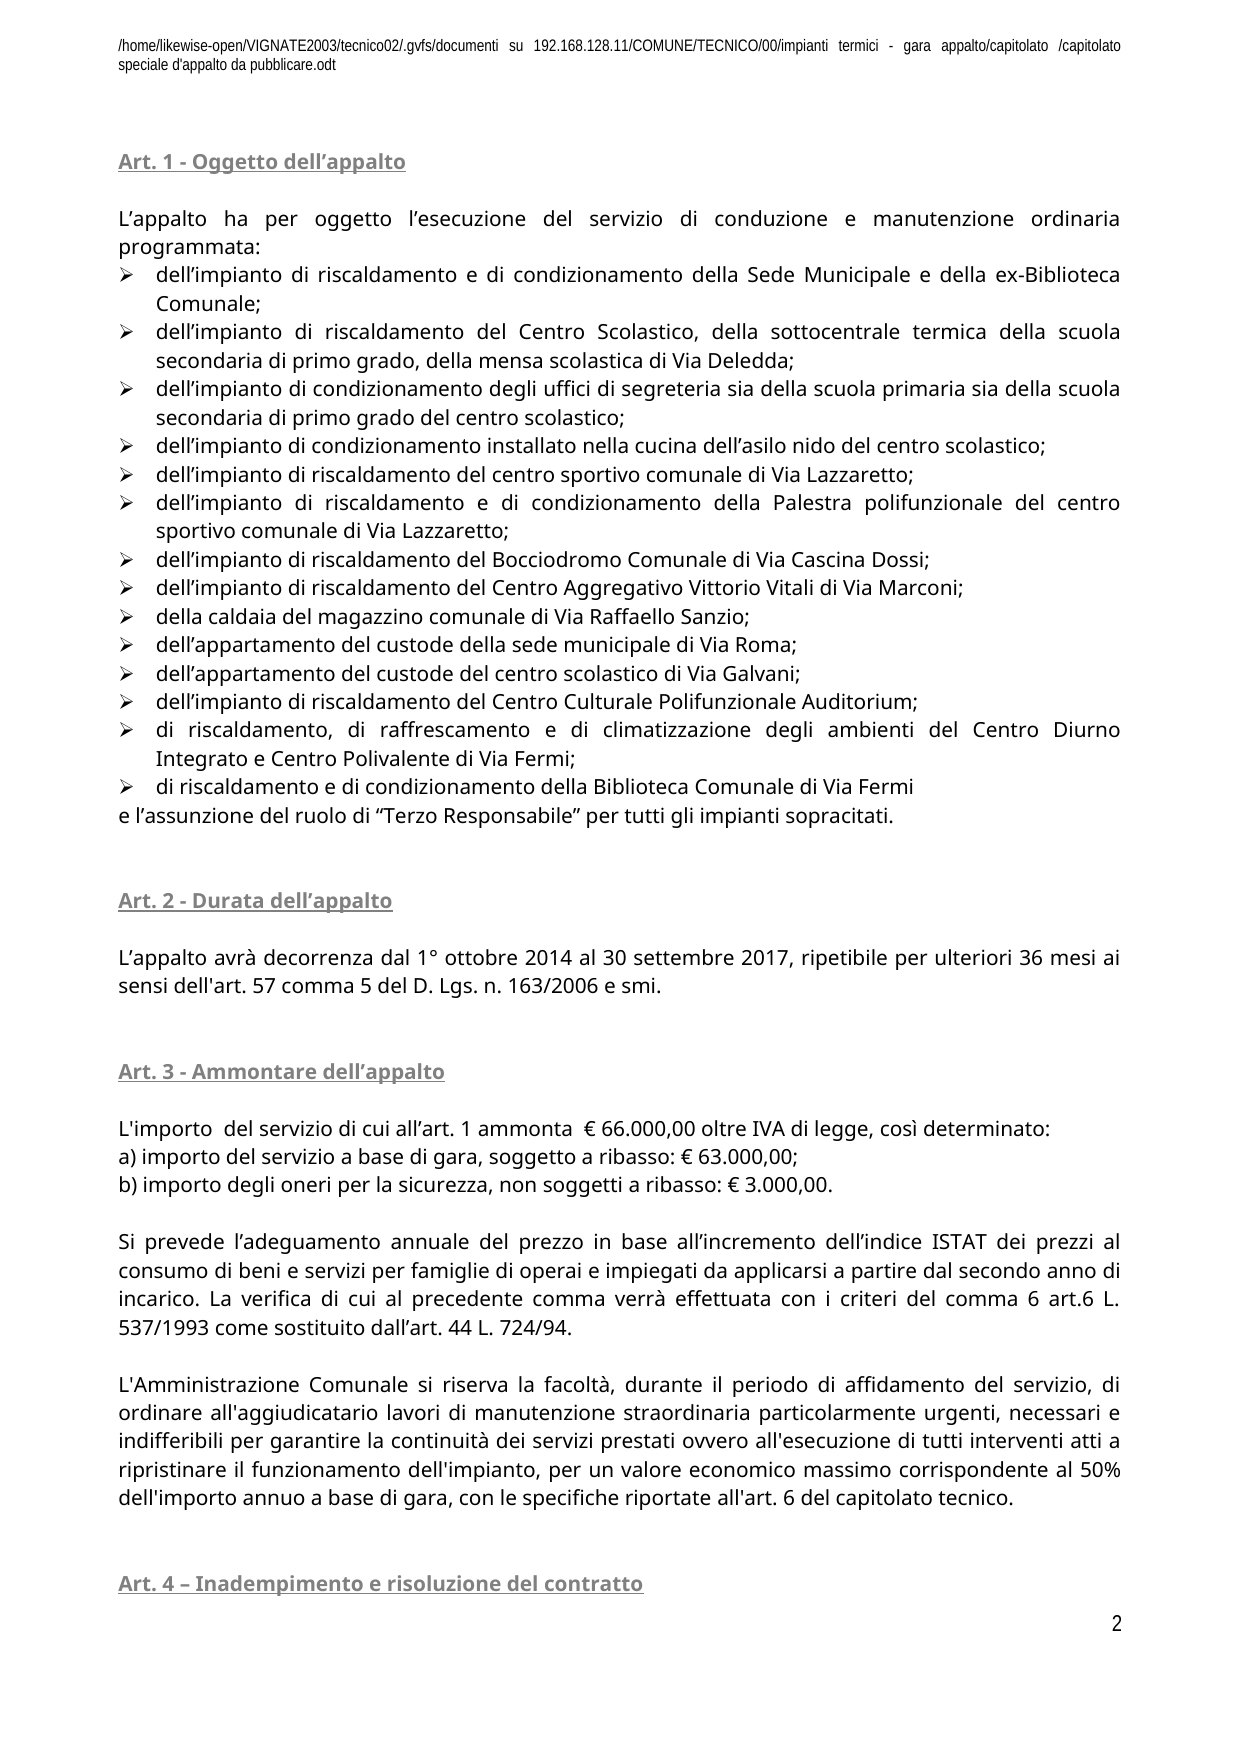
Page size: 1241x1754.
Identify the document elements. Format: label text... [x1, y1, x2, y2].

list dell’impianto di condizionamento installato nella cucina dell’asilo nido del centro scolastico; [118, 431, 1122, 460]
text e l’assunzione del ruolo di “Terzo Responsabile” per tutti gli impianti sopracitati. [118, 801, 1122, 829]
list dell’impianto di riscaldamento del Centro Aggregativo Vittorio Vitali di Via Marconi; [118, 573, 1122, 602]
text L'Amministrazione Comunale si riserva la facoltà, durante il periodo di affidamento del servizio, di ordinare all'aggiudicatario lavori di manutenzione straordinaria particolarmente urgenti, necessari e indifferibili per garantire la continuità dei servizi prestati ovvero all'esecuzione di tutti interventi atti a ripristinare il funzionamento dell'impianto, per un valore economico massimo corrispondente al 50% dell'importo annuo a base di gara, con le specifiche riportate all'art. 6 del capitolato tecnico. [118, 1370, 1122, 1512]
text L’appalto avrà decorrenza dal 1° ottobre 2014 al 30 settembre 2017, ripetibile per ulteriori 36 mesi ai sensi dell'art. 57 comma 5 del D. Lgs. n. 163/2006 e smi. [118, 943, 1122, 1000]
list della caldaia del magazzino comunale di Via Raffaello Sanzio; [118, 602, 1122, 630]
text Art. 1 - Oggetto dell’appalto [118, 147, 1122, 175]
text Art. 3 - Ammontare dell’appalto [118, 1057, 1122, 1085]
text L’appalto ha per oggetto l’esecuzione del servizio di conduzione e manutenzione ordinaria programmata: [118, 204, 1122, 261]
list di riscaldamento, di raffrescamento e di climatizzazione degli ambienti del Centro Diurno Integrato e Centro Polivalente di Via Fermi; [118, 716, 1122, 772]
list dell’impianto di riscaldamento del centro sportivo comunale di Via Lazzaretto; [118, 460, 1122, 488]
text Art. 2 - Durata dell’appalto [118, 886, 1122, 915]
text L'importo del servizio di cui all’art. 1 ammonta € 66.000,00 oltre IVA di legge, così determinato: [118, 1114, 1122, 1142]
text b) importo degli oneri per la sicurezza, non soggetti a ribasso: € 3.000,00. [118, 1171, 1122, 1199]
list dell’appartamento del custode del centro scolastico di Via Galvani; [118, 659, 1122, 687]
list dell’appartamento del custode della sede municipale di Via Roma; [118, 630, 1122, 659]
list di riscaldamento e di condizionamento della Biblioteca Comunale di Via Fermi [118, 772, 1122, 801]
text Si prevede l’adeguamento annuale del prezzo in base all’incremento dell’indice ISTAT dei prezzi al consumo di beni e servizi per famiglie di operai e impiegati da applicarsi a partire dal secondo anno di incarico. La verifica di cui al precedente comma verrà effettuata con i criteri del comma 6 art.6 L. 537/1993 come sostituito dall’art. 44 L. 724/94. [118, 1227, 1122, 1341]
list dell’impianto di riscaldamento del Centro Culturale Polifunzionale Auditorium; [118, 687, 1122, 716]
text Art. 4 – Inadempimento e risoluzione del contratto [118, 1569, 1122, 1597]
text a) importo del servizio a base di gara, soggetto a ribasso: € 63.000,00; [118, 1142, 1122, 1171]
list dell’impianto di riscaldamento e di condizionamento della Sede Municipale e della ex-Biblioteca Comunale; [118, 261, 1122, 317]
list dell’impianto di riscaldamento del Bocciodromo Comunale di Via Cascina Dossi; [118, 545, 1122, 573]
list dell’impianto di condizionamento degli uffici di segreteria sia della scuola primaria sia della scuola secondaria di primo grado del centro scolastico; [118, 374, 1122, 431]
list dell’impianto di riscaldamento del Centro Scolastico, della sottocentrale termica della scuola secondaria di primo grado, della mensa scolastica di Via Deledda; [118, 317, 1122, 374]
list dell’impianto di riscaldamento e di condizionamento della Palestra polifunzionale del centro sportivo comunale di Via Lazzaretto; [118, 488, 1122, 545]
